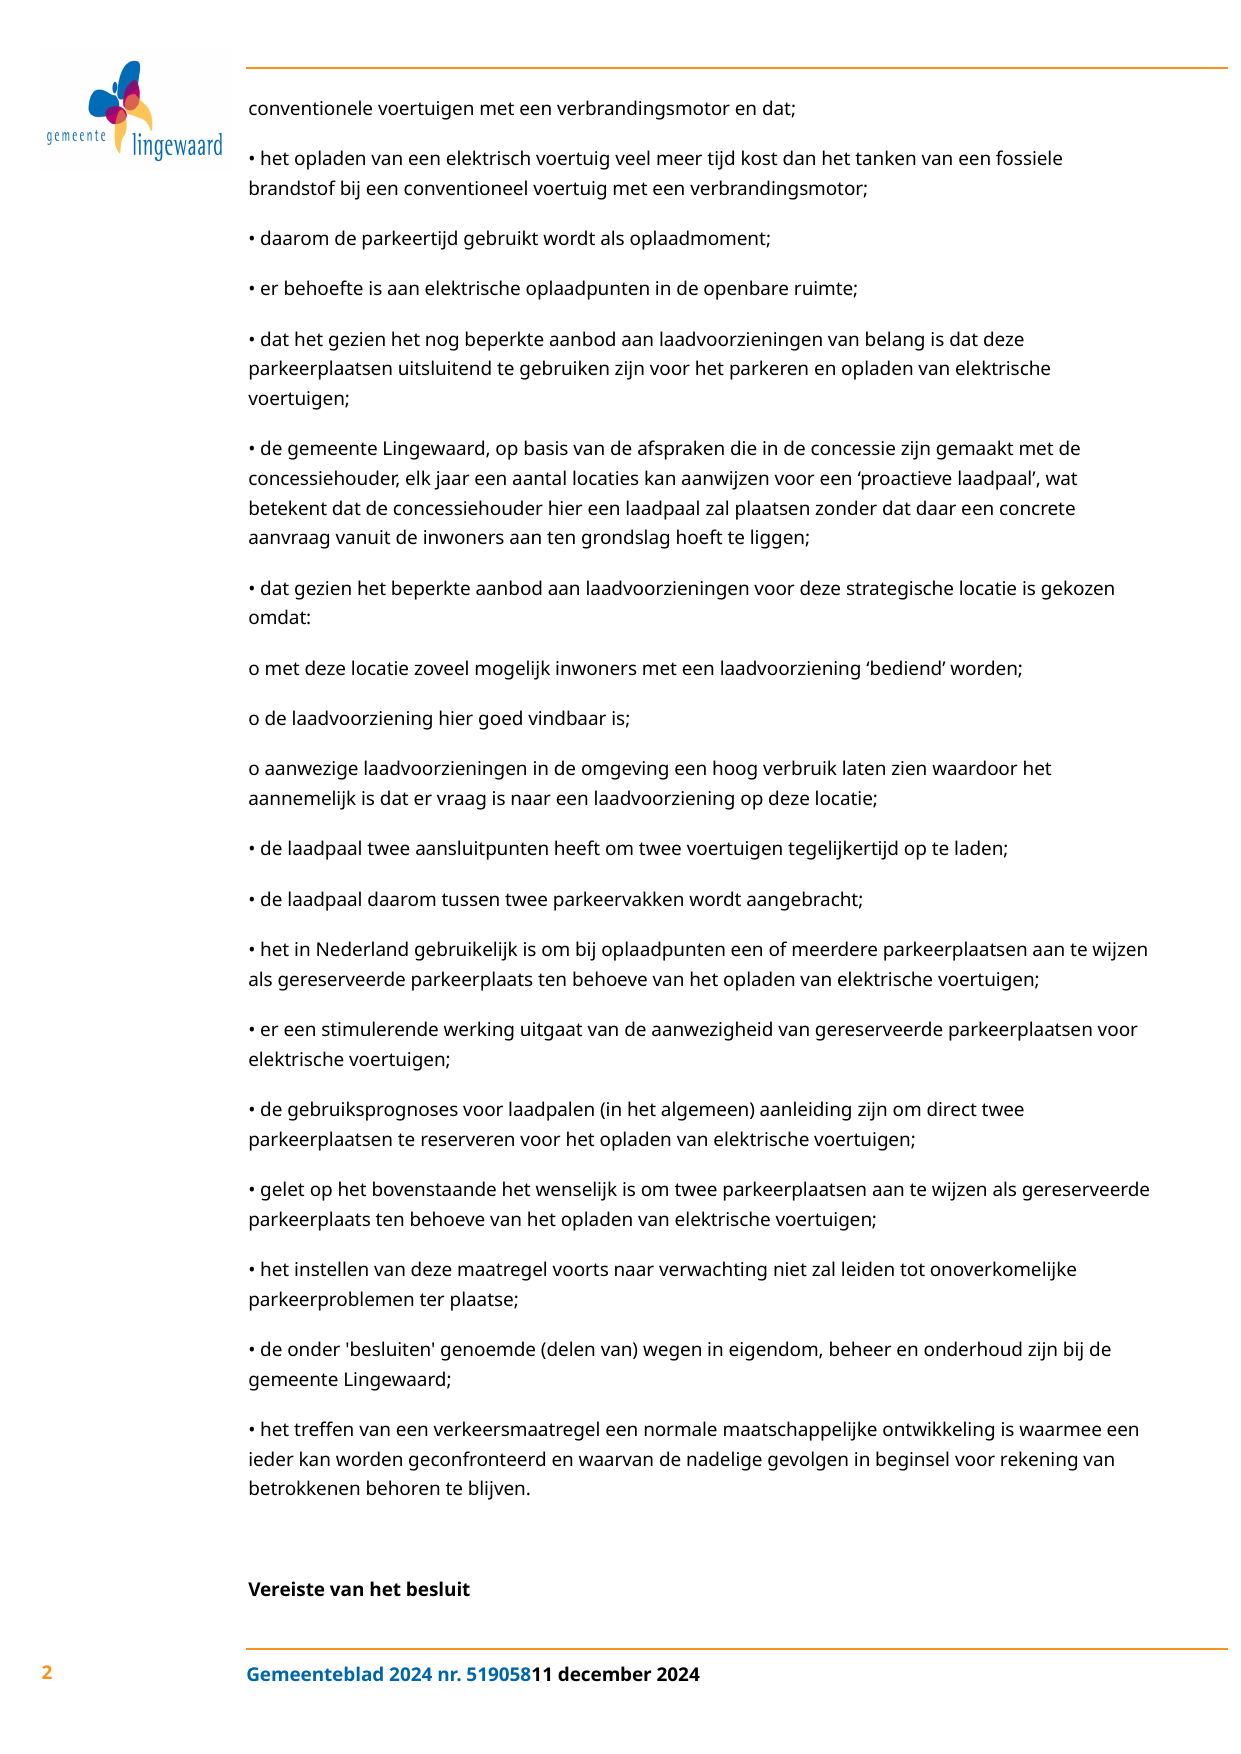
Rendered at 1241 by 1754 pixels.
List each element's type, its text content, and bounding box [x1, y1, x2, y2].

picture [41, 47, 231, 172]
text • dat gezien het beperkte aanbod aan laadvoorzieningen voor deze strategische locatie is gekozen omdat: [248, 575, 1152, 630]
text • de laadpaal daarom tussen twee parkeervakken wordt aangebracht; [248, 886, 1152, 912]
text • het in Nederland gebruikelijk is om bij oplaadpunten een of meerdere parkeerplaatsen aan te wijzen als gereserveerde parkeerplaats ten behoeve van het opladen van elektrische voertuigen; [248, 936, 1152, 992]
text • gelet op het bovenstaande het wenselijk is om twee parkeerplaatsen aan te wijzen als gereserveerde parkeerplaats ten behoeve van het opladen van elektrische voertuigen; [248, 1176, 1152, 1232]
text • de laadpaal twee aansluitpunten heeft om twee voertuigen tegelijkertijd op te laden; [248, 836, 1152, 861]
text • de gemeente Lingewaard, op basis van de afspraken die in de concessie zijn gemaakt met de concessiehouder, elk jaar een aantal locaties kan aanwijzen voor een ‘proactieve laadpaal’, wat betekent dat de concessiehouder hier een laadpaal zal plaatsen zonder dat daar een concrete aanvraag vanuit de inwoners aan ten grondslag hoeft te liggen; [248, 436, 1152, 550]
text • daarom de parkeertijd gebruikt wordt als oplaadmoment; [248, 225, 1152, 251]
text conventionele voertuigen met een verbrandingsmotor en dat; [248, 95, 1152, 121]
text o aanwezige laadvoorzieningen in de omgeving een hoog verbruik laten zien waardoor het aannemelijk is dat er vraag is naar een laadvoorziening op deze locatie; [248, 756, 1152, 811]
text • dat het gezien het nog beperkte aanbod aan laadvoorzieningen van belang is dat deze parkeerplaatsen uitsluitend te gebruiken zijn voor het parkeren en opladen van elektrische voertuigen; [248, 326, 1152, 411]
text • de gebruiksprognoses voor laadpalen (in het algemeen) aanleiding zijn om direct twee parkeerplaatsen te reserveren voor het opladen van elektrische voertuigen; [248, 1096, 1152, 1152]
text • het treffen van een verkeersmaatregel een normale maatschappelijke ontwikkeling is waarmee een ieder kan worden geconfronteerd en waarvan de nadelige gevolgen in beginsel voor rekening van betrokkenen behoren te blijven. [248, 1416, 1152, 1501]
text • het opladen van een elektrisch voertuig veel meer tijd kost dan het tanken van een fossiele brandstof bij een conventioneel voertuig met een verbrandingsmotor; [248, 145, 1152, 201]
text Vereiste van het besluit [248, 1576, 1152, 1602]
text • er behoefte is aan elektrische oplaadpunten in de openbare ruimte; [248, 276, 1152, 301]
text o met deze locatie zoveel mogelijk inwoners met een laadvoorziening ‘bediend’ worden; [248, 655, 1152, 681]
text • het instellen van deze maatregel voorts naar verwachting niet zal leiden tot onoverkomelijke parkeerproblemen ter plaatse; [248, 1256, 1152, 1312]
text • er een stimulerende werking uitgaat van de aanwezigheid van gereserveerde parkeerplaatsen voor elektrische voertuigen; [248, 1016, 1152, 1072]
text • de onder 'besluiten' genoemde (delen van) wegen in eigendom, beheer en onderhoud zijn bij de gemeente Lingewaard; [248, 1336, 1152, 1392]
text o de laadvoorziening hier goed vindbaar is; [248, 705, 1152, 731]
